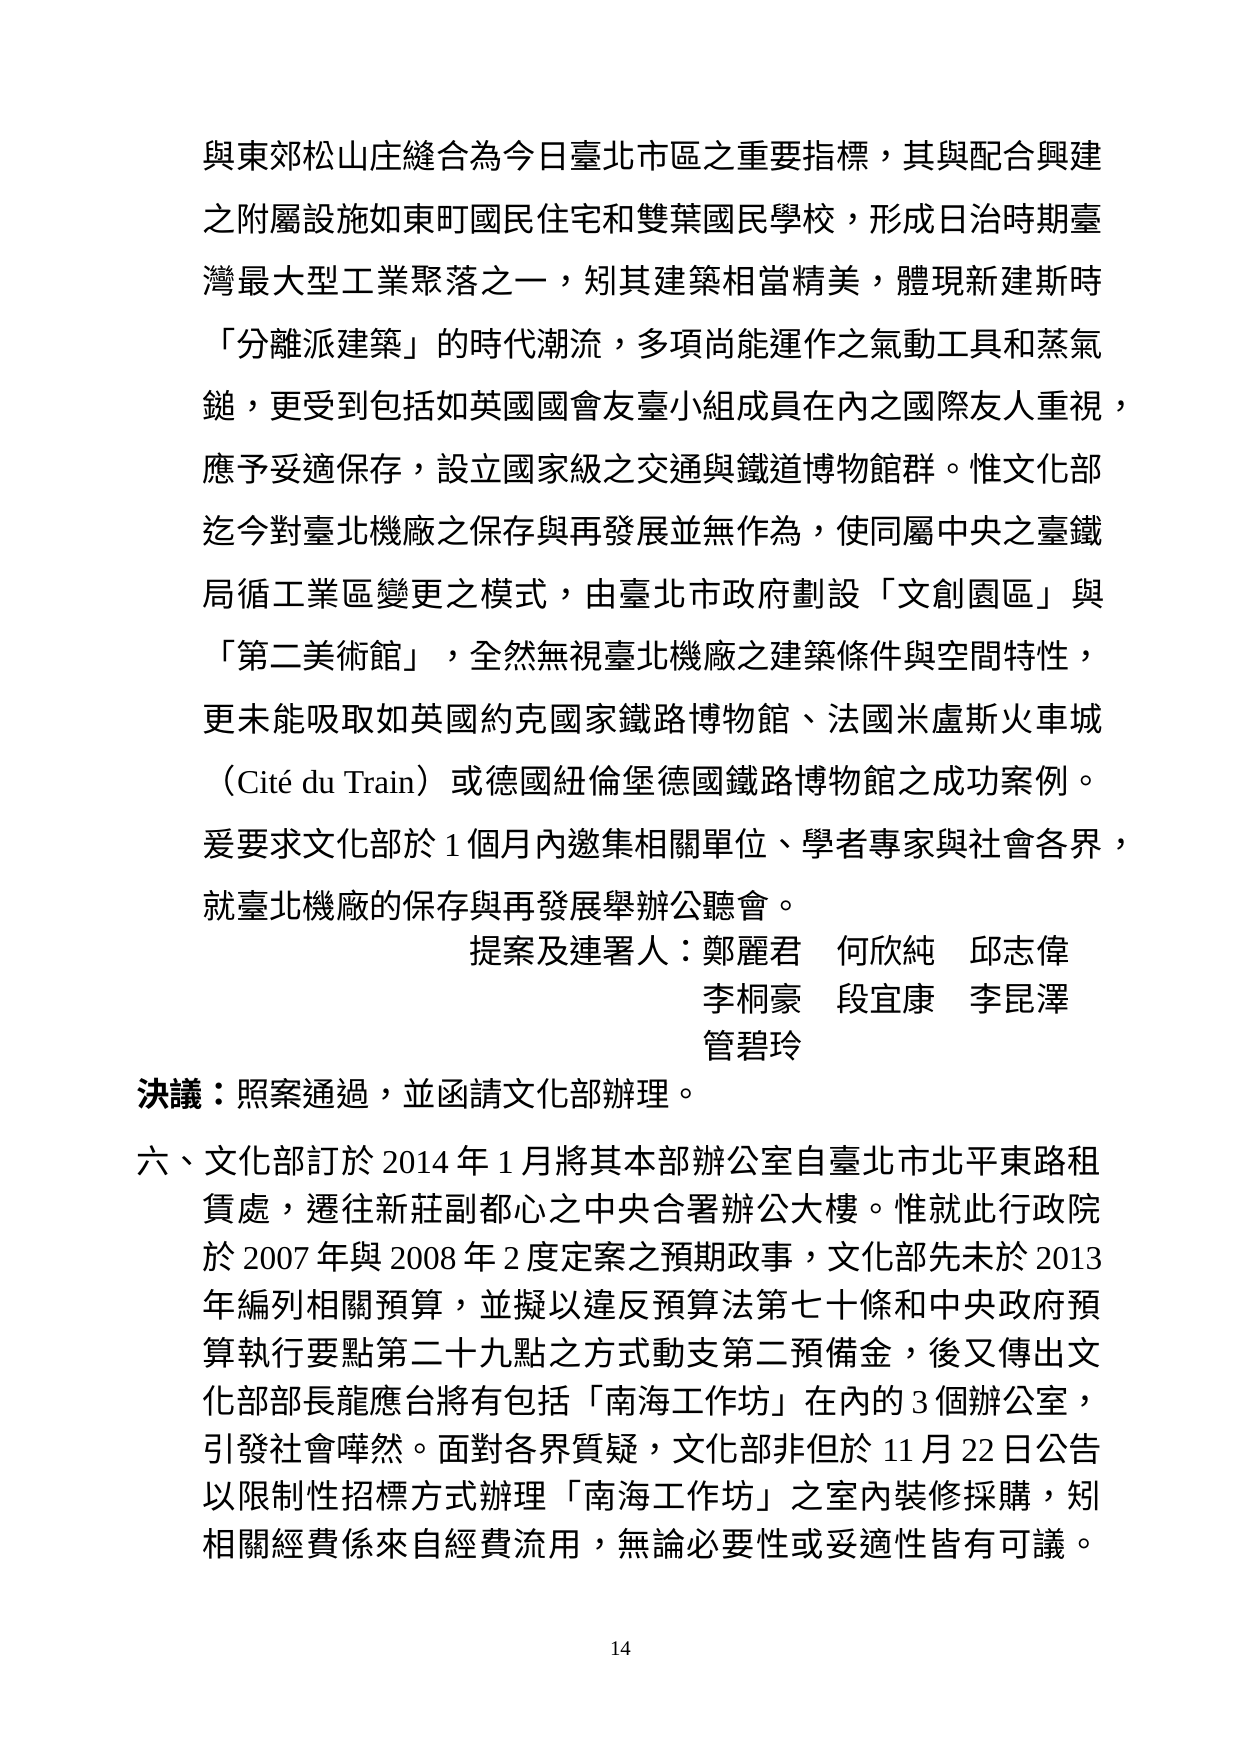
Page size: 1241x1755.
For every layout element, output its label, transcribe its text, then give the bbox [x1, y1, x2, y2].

text 五、臺灣鐵路管理局臺北機廠落成於1939年，為「臺北三市街」與東郊松山庄縫合為今日臺北市區之重要指標，其與配合興建之附屬設施如東町國民住宅和雙葉國民學校，形成日治時期臺灣最大型工業聚落之一，矧其建築相當精美，體現新建斯時「分離派建築」的時代潮流，多項尚能運作之氣動工具和蒸氣鎚，更受到包括如英國國會友臺小組成員在內之國際友人重視，應予妥適保存，設立國家級之交通與鐵道博物館群。惟文化部迄今對臺北機廠之保存與再發展並無作為，使同屬中央之臺鐵局循工業區變更之模式，由臺北市政府劃設「文創園區」與「第二美術館」，全然無視臺北機廠之建築條件與空間特性，更未能吸取如英國約克國家鐵路博物館、法國米盧斯火車城（Cité du Train）或德國紐倫堡德國鐵路博物館之成功案例。爰要求文化部於1個月內邀集相關單位、學者專家與社會各界，就臺北機廠的保存與再發展舉辦公聽會。 [136, 112, 1104, 925]
text 管碧玲 [136, 1021, 1104, 1068]
text 提案及連署人：鄭麗君 何欣純 邱志偉 [136, 925, 1104, 973]
text 決議：照案通過，並函請文化部辦理。 [136, 1068, 1104, 1116]
text 六、文化部訂於2014年1月將其本部辦公室自臺北市北平東路租賃處，遷往新莊副都心之中央合署辦公大樓。惟就此行政院於2007年與2008年2度定案之預期政事，文化部先未於2013年編列相關預算，並擬以違反預算法第七十條和中央政府預算執行要點第二十九點之方式動支第二預備金，後又傳出文化部部長龍應台將有包括「南海工作坊」在內的3個辦公室，引發社會嘩然。面對各界質疑，文化部非但於11月22日公告以限制性招標方式辦理「南海工作坊」之室內裝修採購，矧相關經費係來自經費流用，無論必要性或妥適性皆有可議。 [136, 1135, 1102, 1566]
text 李桐豪 段宜康 李昆澤 [136, 973, 1104, 1021]
